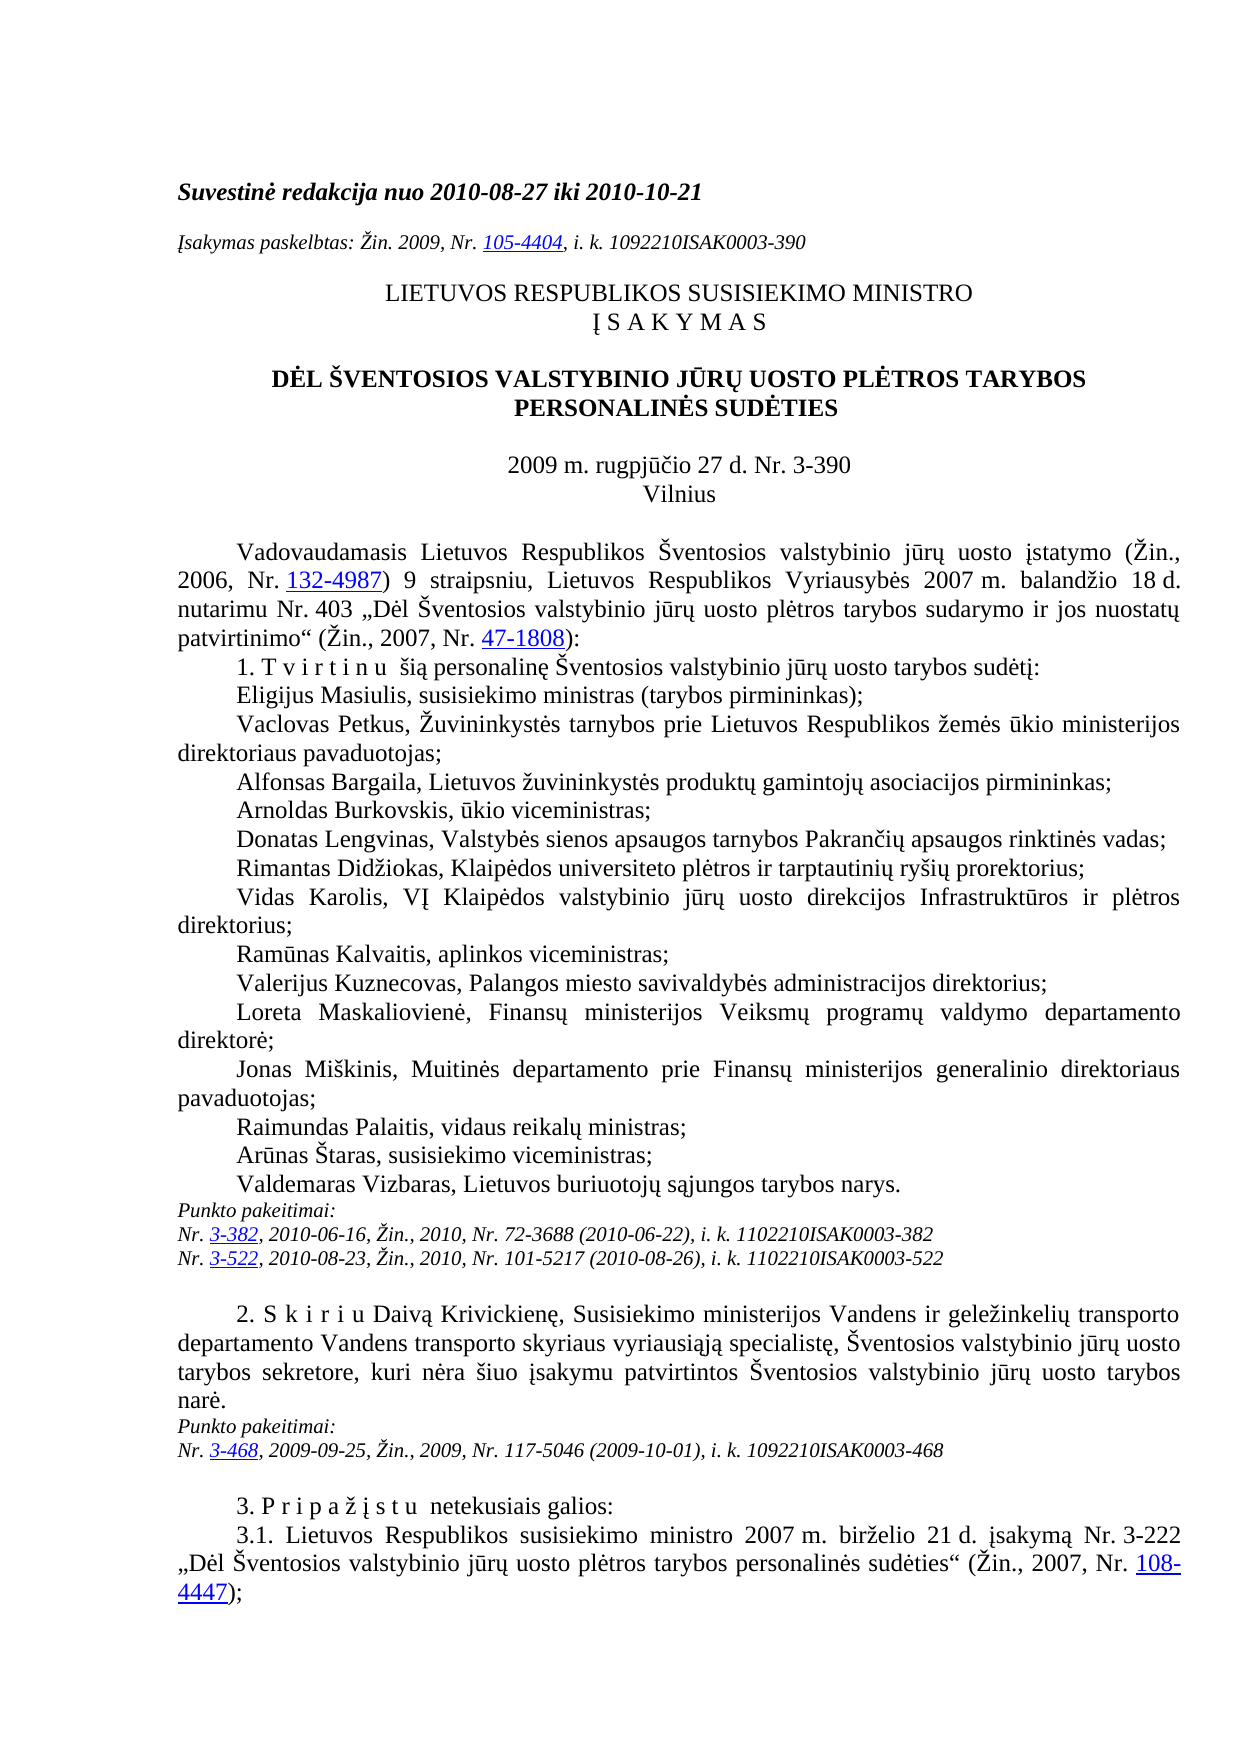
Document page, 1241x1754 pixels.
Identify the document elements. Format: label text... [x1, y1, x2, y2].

text Punkto pakeitimai: [177, 1414, 1181, 1438]
text 3.1. Lietuvos Respublikos susisiekimo ministro 2007 m. birželio 21 d. įsakymą Nr. 3-222 „Dėl Šventosios valstybinio jūrų uosto plėtros tarybos personalinės sudėties“ (Žin., 2007, Nr. 108-4447); [177, 1520, 1181, 1606]
text Arūnas Štaras, susisiekimo viceministras; [177, 1141, 1181, 1169]
text Vilnius [177, 479, 1181, 508]
text Vaclovas Petkus, Žuvininkystės tarnybos prie Lietuvos Respublikos žemės ūkio ministerijos direktoriaus pavaduotojas; [177, 709, 1181, 767]
text Nr. 3-468, 2009-09-25, Žin., 2009, Nr. 117-5046 (2009-10-01), i. k. 1092210ISAK0003-468 [177, 1438, 1181, 1462]
text ĮSAKYMAS [177, 307, 1181, 336]
text Valerijus Kuznecovas, Palangos miesto savivaldybės administracijos direktorius; [177, 968, 1181, 997]
text Ramūnas Kalvaitis, aplinkos viceministras; [177, 939, 1181, 968]
text Loreta Maskaliovienė, Finansų ministerijos Veiksmų programų valdymo departamento direktorė; [177, 997, 1181, 1054]
text Vidas Karolis, VĮ Klaipėdos valstybinio jūrų uosto direkcijos Infrastruktūros ir plėtros direktorius; [177, 882, 1181, 939]
text Eligijus Masiulis, susisiekimo ministras (tarybos pirmininkas); [177, 681, 1181, 709]
text Vadovaudamasis Lietuvos Respublikos Šventosios valstybinio jūrų uosto įstatymo (Žin., 2006, Nr. 132-4987) 9 straipsniu, Lietuvos Respublikos Vyriausybės 2007 m. balandžio 18 d. nutarimu Nr. 403 „Dėl Šventosios valstybinio jūrų uosto plėtros tarybos sudarymo ir jos nuostatų patvirtinimo“ (Žin., 2007, Nr. 47-1808): [177, 537, 1181, 652]
text Raimundas Palaitis, vidaus reikalų ministras; [177, 1112, 1181, 1141]
text LIETUVOS RESPUBLIKOS SUSISIEKIMO MINISTRO [177, 278, 1181, 307]
text Donatas Lengvinas, Valstybės sienos apsaugos tarnybos Pakrančių apsaugos rinktinės vadas; [177, 824, 1181, 853]
text Alfonsas Bargaila, Lietuvos žuvininkystės produktų gamintojų asociacijos pirmininkas; [177, 767, 1181, 796]
text Dėl Šventosios valstybinio jūrų uosto plėtros tarybos personalinės sudėties [177, 364, 1181, 422]
text Nr. 3-522, 2010-08-23, Žin., 2010, Nr. 101-5217 (2010-08-26), i. k. 1102210ISAK0003-522 [177, 1246, 1181, 1270]
text Punkto pakeitimai: [177, 1198, 1181, 1222]
text Įsakymas paskelbtas: Žin. 2009, Nr. 105-4404, i. k. 1092210ISAK0003-390 [177, 230, 1181, 254]
text Nr. 3-382, 2010-06-16, Žin., 2010, Nr. 72-3688 (2010-06-22), i. k. 1102210ISAK0003-382 [177, 1222, 1181, 1246]
text Arnoldas Burkovskis, ūkio viceministras; [177, 796, 1181, 824]
text Jonas Miškinis, Muitinės departamento prie Finansų ministerijos generalinio direktoriaus pavaduotojas; [177, 1054, 1181, 1112]
text Suvestinė redakcija nuo 2010-08-27 iki 2010-10-21 [177, 177, 1181, 206]
text 3. Pripažįstu netekusiais galios: [177, 1491, 1181, 1520]
text Rimantas Didžiokas, Klaipėdos universiteto plėtros ir tarptautinių ryšių prorektorius; [177, 853, 1181, 882]
text 1. Tvirtinu šią personalinę Šventosios valstybinio jūrų uosto tarybos sudėtį: [177, 652, 1181, 681]
text Valdemaras Vizbaras, Lietuvos buriuotojų sąjungos tarybos narys. [177, 1169, 1181, 1198]
text 2. S k i r i u Daivą Krivickienę, Susisiekimo ministerijos Vandens ir geležinkelių transporto departamento Vandens transporto skyriaus vyriausiąją specialistę, Šventosios valstybinio jūrų uosto tarybos sekretore, kuri nėra šiuo įsakymu patvirtintos Šventosios valstybinio jūrų uosto tarybos narė. [177, 1299, 1181, 1414]
text 2009 m. rugpjūčio 27 d. Nr. 3-390 [177, 451, 1181, 479]
